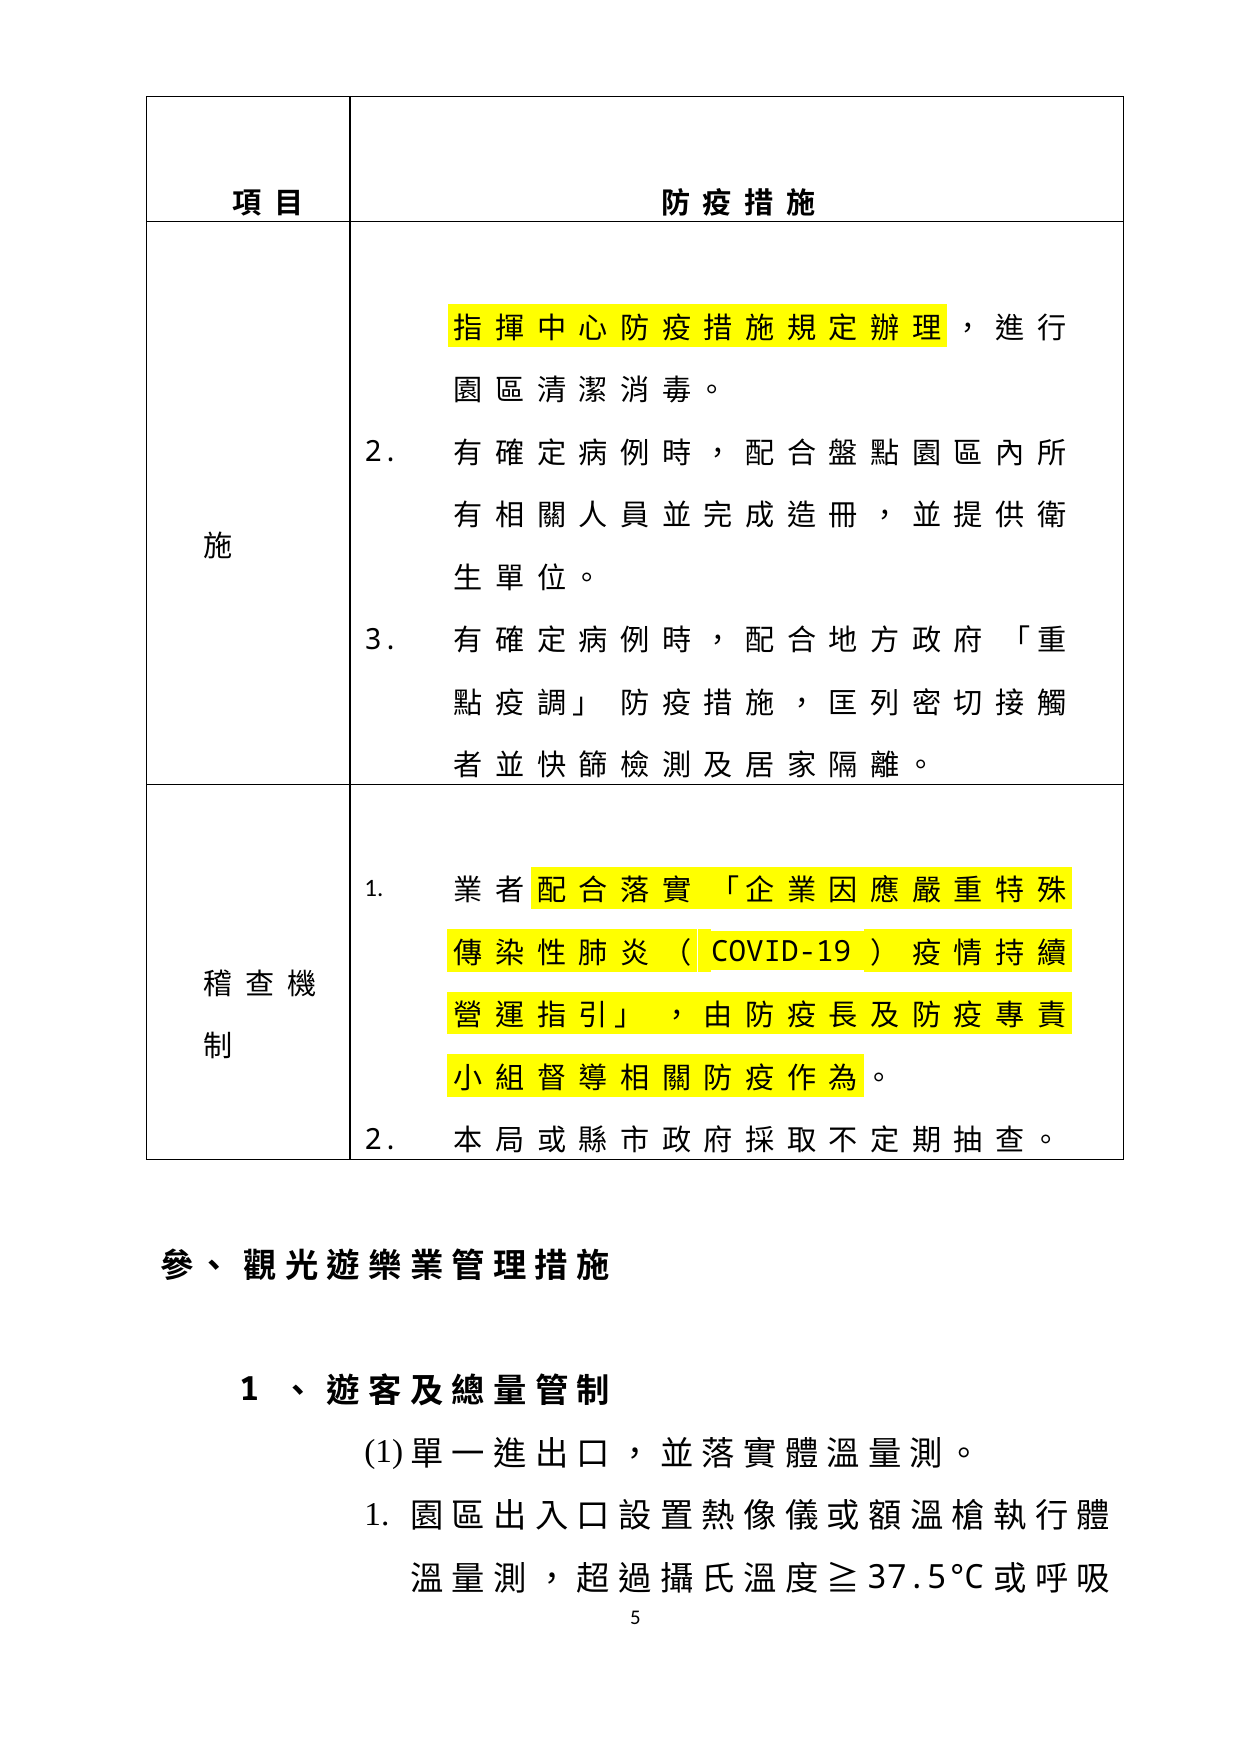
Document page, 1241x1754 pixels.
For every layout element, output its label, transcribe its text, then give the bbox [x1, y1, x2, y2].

table_header 防疫措施 [351, 97, 1123, 221]
table_cell 稽查機制 [147, 785, 349, 1159]
table_cell 業者配合落實「企業因應嚴重特殊傳染性肺炎（COVID-19）疫情持續營運指引」，由防疫長及防疫專責小組督導相關防疫作為。 本局或縣市政府採取不定期抽查。 [351, 785, 1123, 1159]
list 觀光遊樂業管理措施 [111, 1221, 1114, 1284]
list 單一進出口，並落實體溫量測。 [348, 1409, 1114, 1471]
table_cell 指揮中心防疫措施規定辦理，進行園區清潔消毒。 有確定病例時，配合盤點園區內所有相關人員並完成造冊，並提供衛生單位。 有確定病例時，配合地方政府「重點疫調」防疫措施，匡列密切接觸者並快篩檢測及居家隔離。 [351, 222, 1123, 784]
list 遊客及總量管制 [230, 1346, 1114, 1409]
table_header 項目 [147, 97, 349, 221]
table_cell 施 [147, 222, 349, 784]
list 園區出入口設置熱像儀或額溫槍執行體溫量測，超過攝氏溫度≧37.5℃或呼吸道症狀者，勸導禁止進入，並予以退票。 [336, 1471, 1114, 1596]
